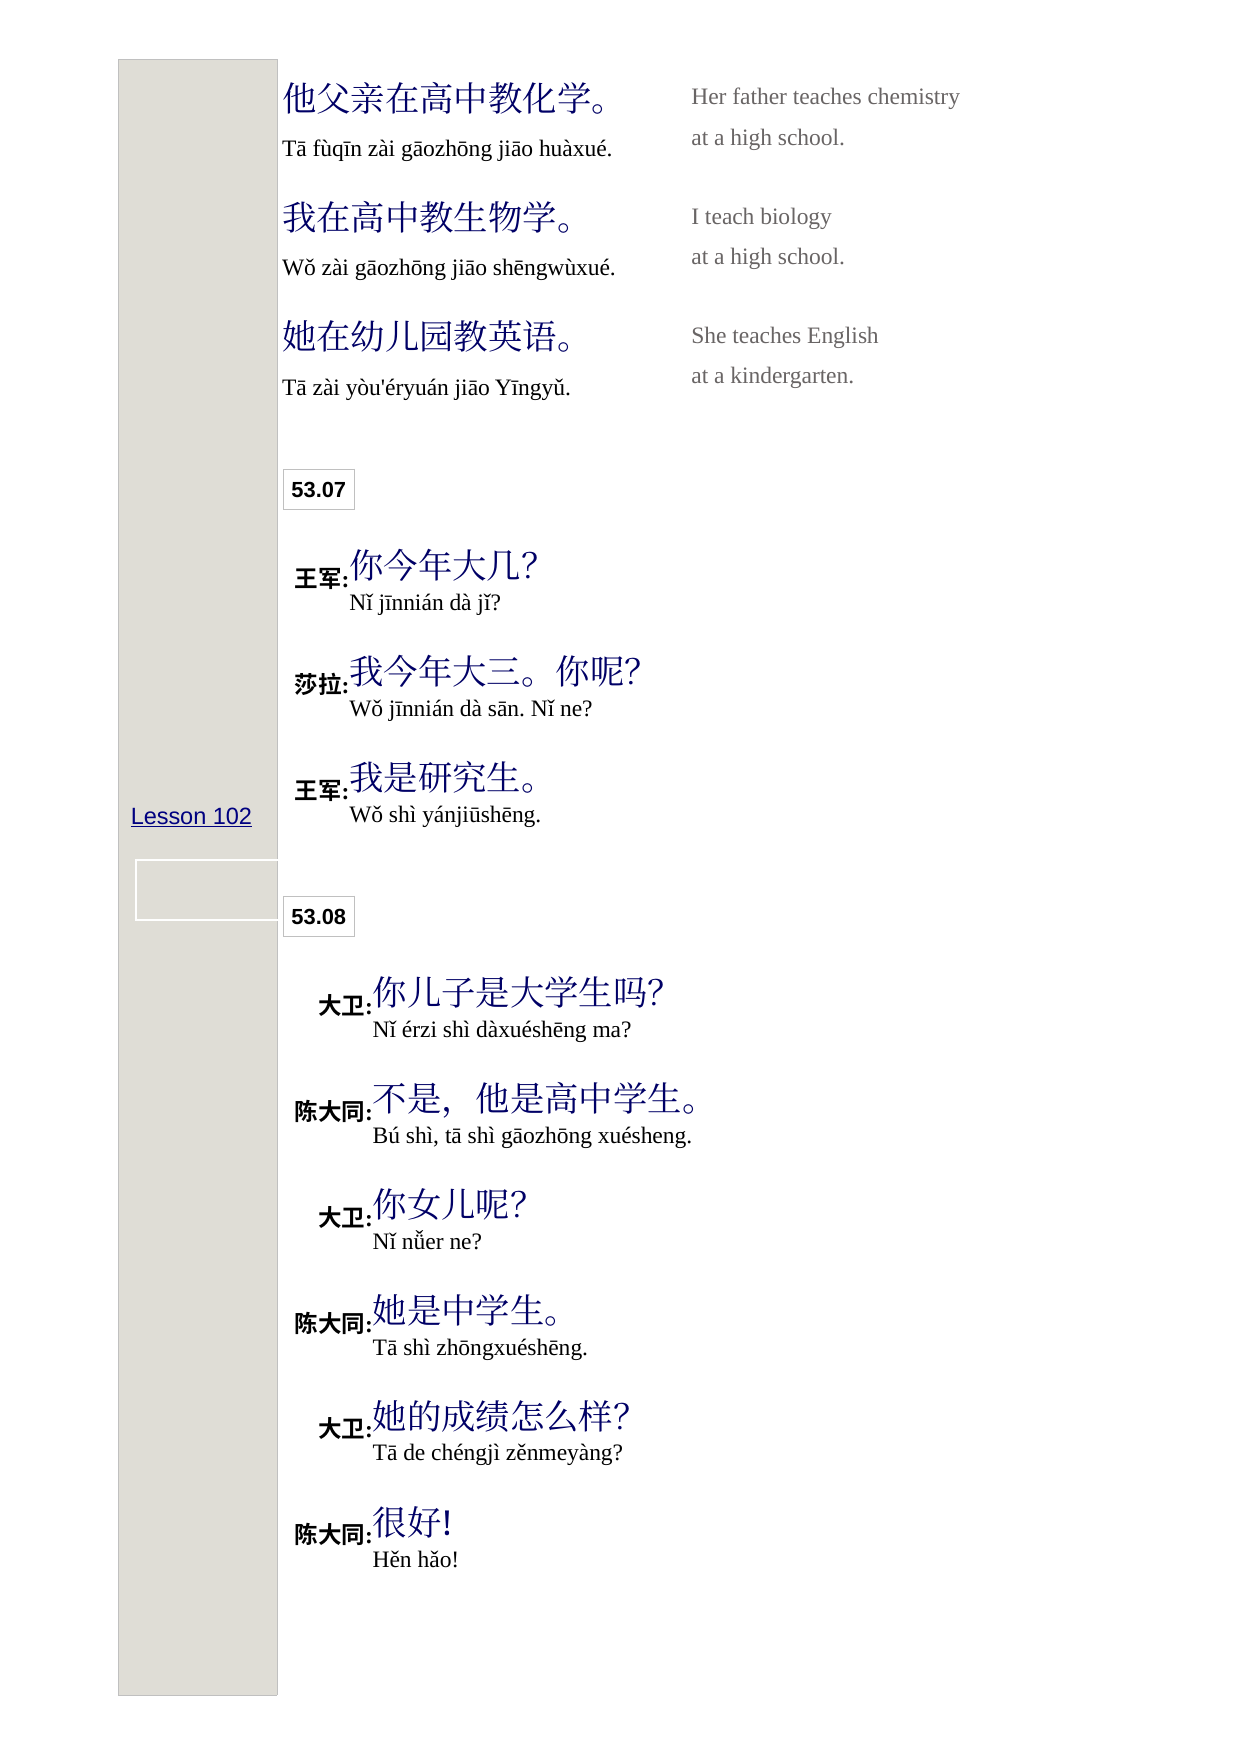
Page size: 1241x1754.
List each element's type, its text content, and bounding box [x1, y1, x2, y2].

table_cell 我今年大三。你呢？ Wǒ jīnnián dà sān. Nǐ ne? [349, 645, 680, 751]
table_cell Her father teaches chemistry at a high school. [691, 72, 985, 191]
table_header 大卫: [282, 966, 372, 1072]
table_cell She teaches English at a kindergarten. [691, 310, 985, 429]
table_cell 她的成绩怎么样？ Tā de chéngjì zěnmeyàng? [373, 1390, 738, 1495]
table_cell 陈大同: [282, 1495, 372, 1601]
table_cell I teach biology at a high school. [691, 191, 985, 310]
table_cell 53.07 53.08 [278, 59, 1164, 1695]
table_cell 不是，他是高中学生。 Bú shì, tā shì gāozhōng xuésheng. [373, 1072, 738, 1178]
table_cell 大卫: [282, 1178, 372, 1284]
table_cell 我是研究生。 Wǒ shì yánjiūshēng. [349, 751, 680, 857]
table_cell 大卫: [282, 1390, 372, 1495]
table_cell OUR FAVORITE LINKS Zhongwen Red Mandarin Toplist Hua Zhongwen Shanghai Expat [1164, 59, 1240, 1695]
table_header 王军: [282, 539, 349, 645]
table_cell 你女儿呢？ Nǐ nǚer ne? [373, 1178, 738, 1284]
table_cell Lesson 102 [119, 60, 277, 1695]
table_cell 她是中学生。 Tā shì zhōngxuéshēng. [373, 1284, 738, 1389]
table_cell 我在高中教生物学。 Wǒ zài gāozhōng jiāo shēngwùxué. [282, 191, 691, 310]
table_cell 她在幼儿园教英语。 Tā zài yòu'éryuán jiāo Yīngyǔ. [282, 310, 691, 429]
table_cell 莎拉: [282, 645, 349, 751]
table_header 你儿子是大学生吗？ Nǐ érzi shì dàxuéshēng ma? [373, 966, 738, 1072]
table_cell 王军: [282, 751, 349, 857]
table_cell 他父亲在高中教化学。 Tā fùqīn zài gāozhōng jiāo huàxué. [282, 72, 691, 191]
table_cell 很好! Hěn hǎo! [373, 1495, 738, 1601]
table_cell 陈大同: [282, 1072, 372, 1178]
table_cell 陈大同: [282, 1284, 372, 1389]
table_header 你今年大几？ Nǐ jīnnián dà jǐ? [349, 539, 680, 645]
